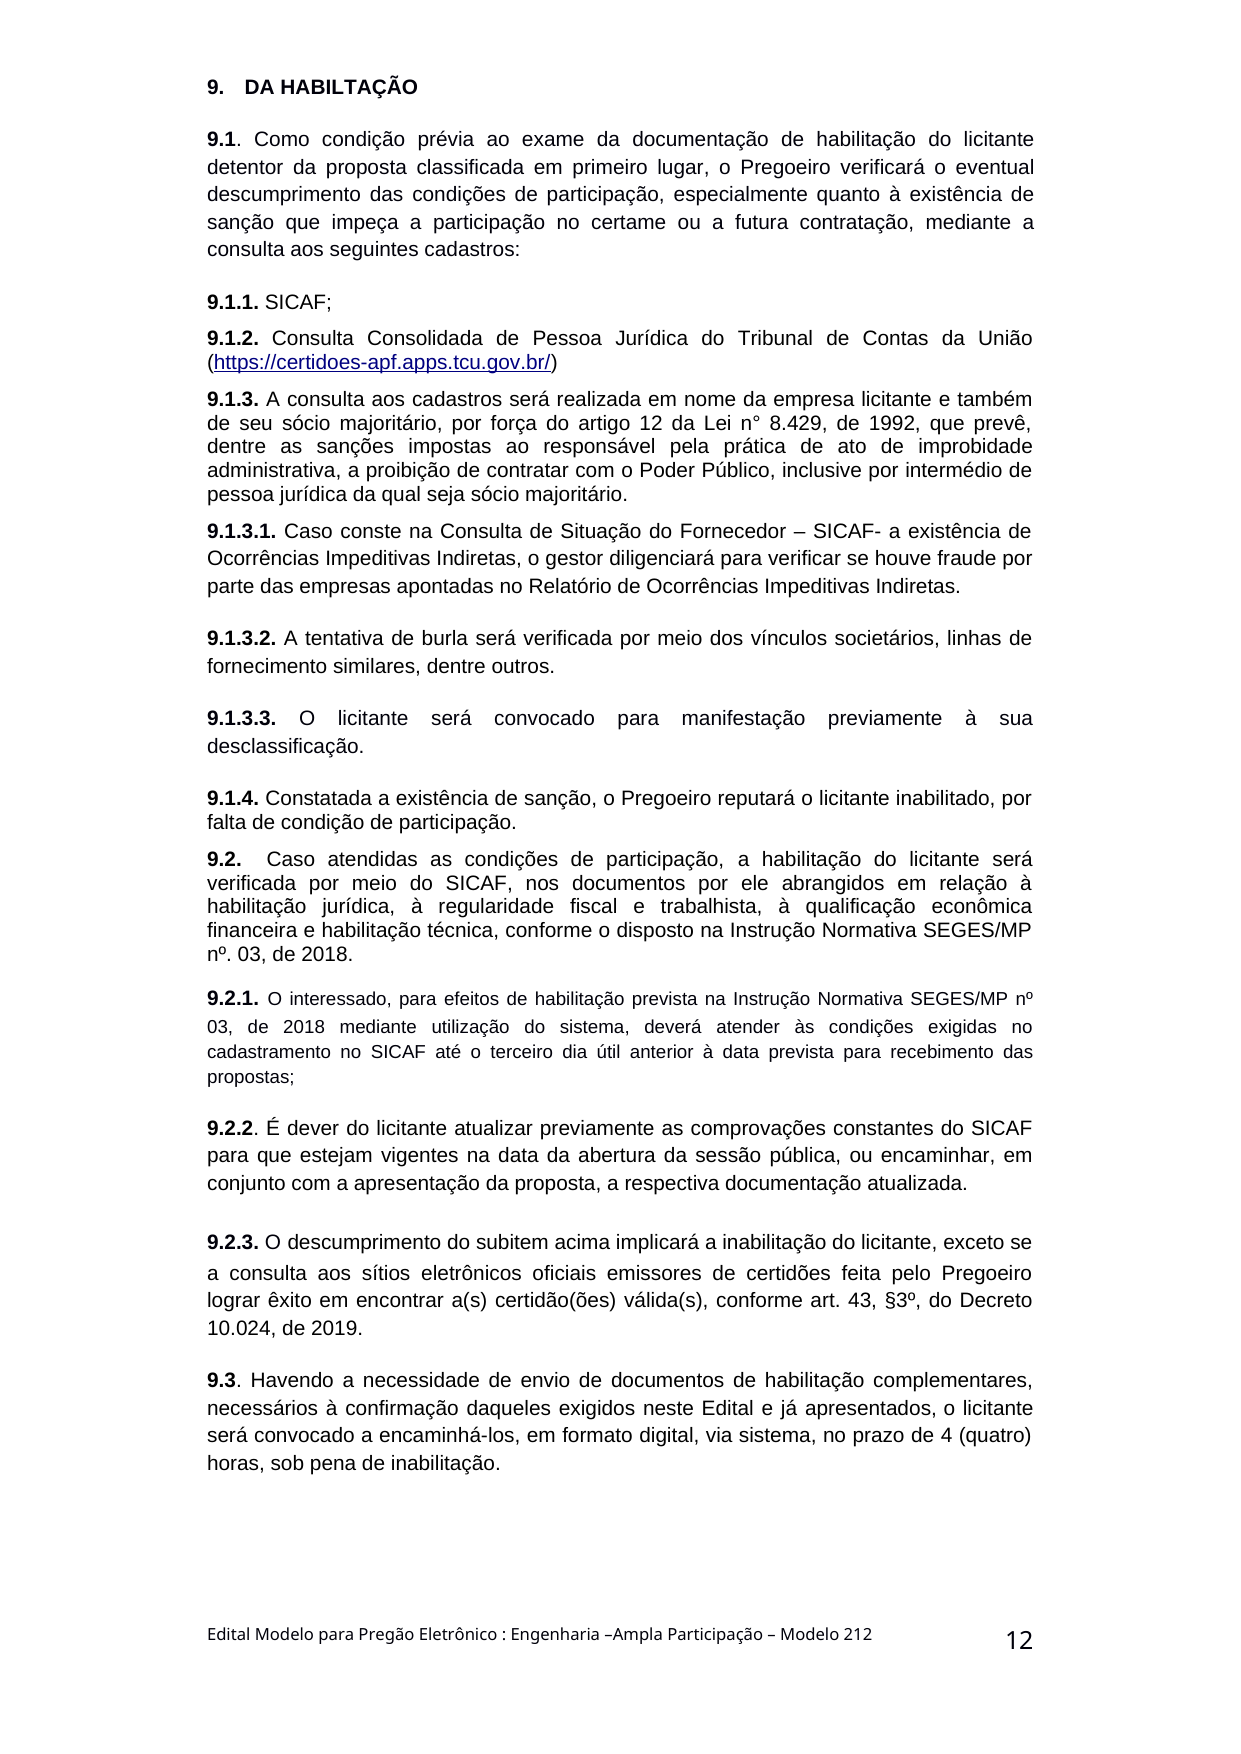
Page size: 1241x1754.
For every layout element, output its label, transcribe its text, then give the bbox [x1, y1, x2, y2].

text 9.2. Caso atendidas as condições de participação, a habilitação do licitante será verificada por meio do SICAF, nos documentos por ele abrangidos em relação à habilitação jurídica, à regularidade fiscal e trabalhista, à qualificação econômica financeira e habilitação técnica, conforme o disposto na Instrução Normativa SEGES/MP nº. 03, de 2018. [207, 846, 1033, 966]
list 9.2.1. O interessado, para efeitos de habilitação prevista na Instrução Normativa SEGES/MP nº 03, de 2018 mediante utilização do sistema, deverá atender às condições exigidas no cadastramento no SICAF até o terceiro dia útil anterior à data prevista para recebimento das propostas; [207, 979, 1033, 1087]
text 9.3. Havendo a necessidade de envio de documentos de habilitação complementares, necessários à confirmação daqueles exigidos neste Edital e já apresentados, o licitante será convocado a encaminhá-los, em formato digital, via sistema, no prazo de 4 (quatro) horas, sob pena de inabilitação. [207, 1368, 1033, 1474]
text 9.1.2. Consulta Consolidada de Pessoa Jurídica do Tribunal de Contas da União (https://certidoes-apf.apps.tcu.gov.br/) [207, 326, 1033, 374]
list 9.1.3.3. O licitante será convocado para manifestação previamente à sua desclassificação. [207, 706, 1033, 758]
text 9.1.4. Constatada a existência de sanção, o Pregoeiro reputará o licitante inabilitado, por falta de condição de participação. [207, 786, 1033, 834]
text 9.1.1. SICAF; [207, 289, 1033, 313]
list 9.1.3.1. Caso conste na Consulta de Situação do Fornecedor – SICAF- a existência de Ocorrências Impeditivas Indiretas, o gestor diligenciará para verificar se houve fraude por parte das empresas apontadas no Relatório de Ocorrências Impeditivas Indiretas. [207, 519, 1033, 598]
text 9.2.3. O descumprimento do subitem acima implicará a inabilitação do licitante, exceto se a consulta aos sítios eletrônicos oficiais emissores de certidões feita pelo Pregoeiro lograr êxito em encontrar a(s) certidão(ões) válida(s), conforme art. 43, §3º, do Decreto 10.024, de 2019. [207, 1223, 1033, 1339]
text 9.2.2. É dever do licitante atualizar previamente as comprovações constantes do SICAF para que estejam vigentes na data da abertura da sessão pública, ou encaminhar, em conjunto com a apresentação da proposta, a respectiva documentação atualizada. [207, 1115, 1033, 1194]
text 9.1.3. A consulta aos cadastros será realizada em nome da empresa licitante e também de seu sócio majoritário, por força do artigo 12 da Lei n° 8.429, de 1992, que prevê, dentre as sanções impostas ao responsável pela prática de ato de improbidade administrativa, a proibição de contratar com o Poder Público, inclusive por intermédio de pessoa jurídica da qual seja sócio majoritário. [207, 386, 1033, 506]
list 9.1.3.2. A tentativa de burla será verificada por meio dos vínculos societários, linhas de fornecimento similares, dentre outros. [207, 626, 1033, 678]
list DA HABILTAÇÃO [207, 75, 1035, 99]
subtitle 9.1. Como condição prévia ao exame da documentação de habilitação do licitante detentor da proposta classificada em primeiro lugar, o Pregoeiro verificará o eventual descumprimento das condições de participação, especialmente quanto à existência de sanção que impeça a participação no certame ou a futura contratação, mediante a consulta aos seguintes cadastros: [207, 127, 1035, 261]
